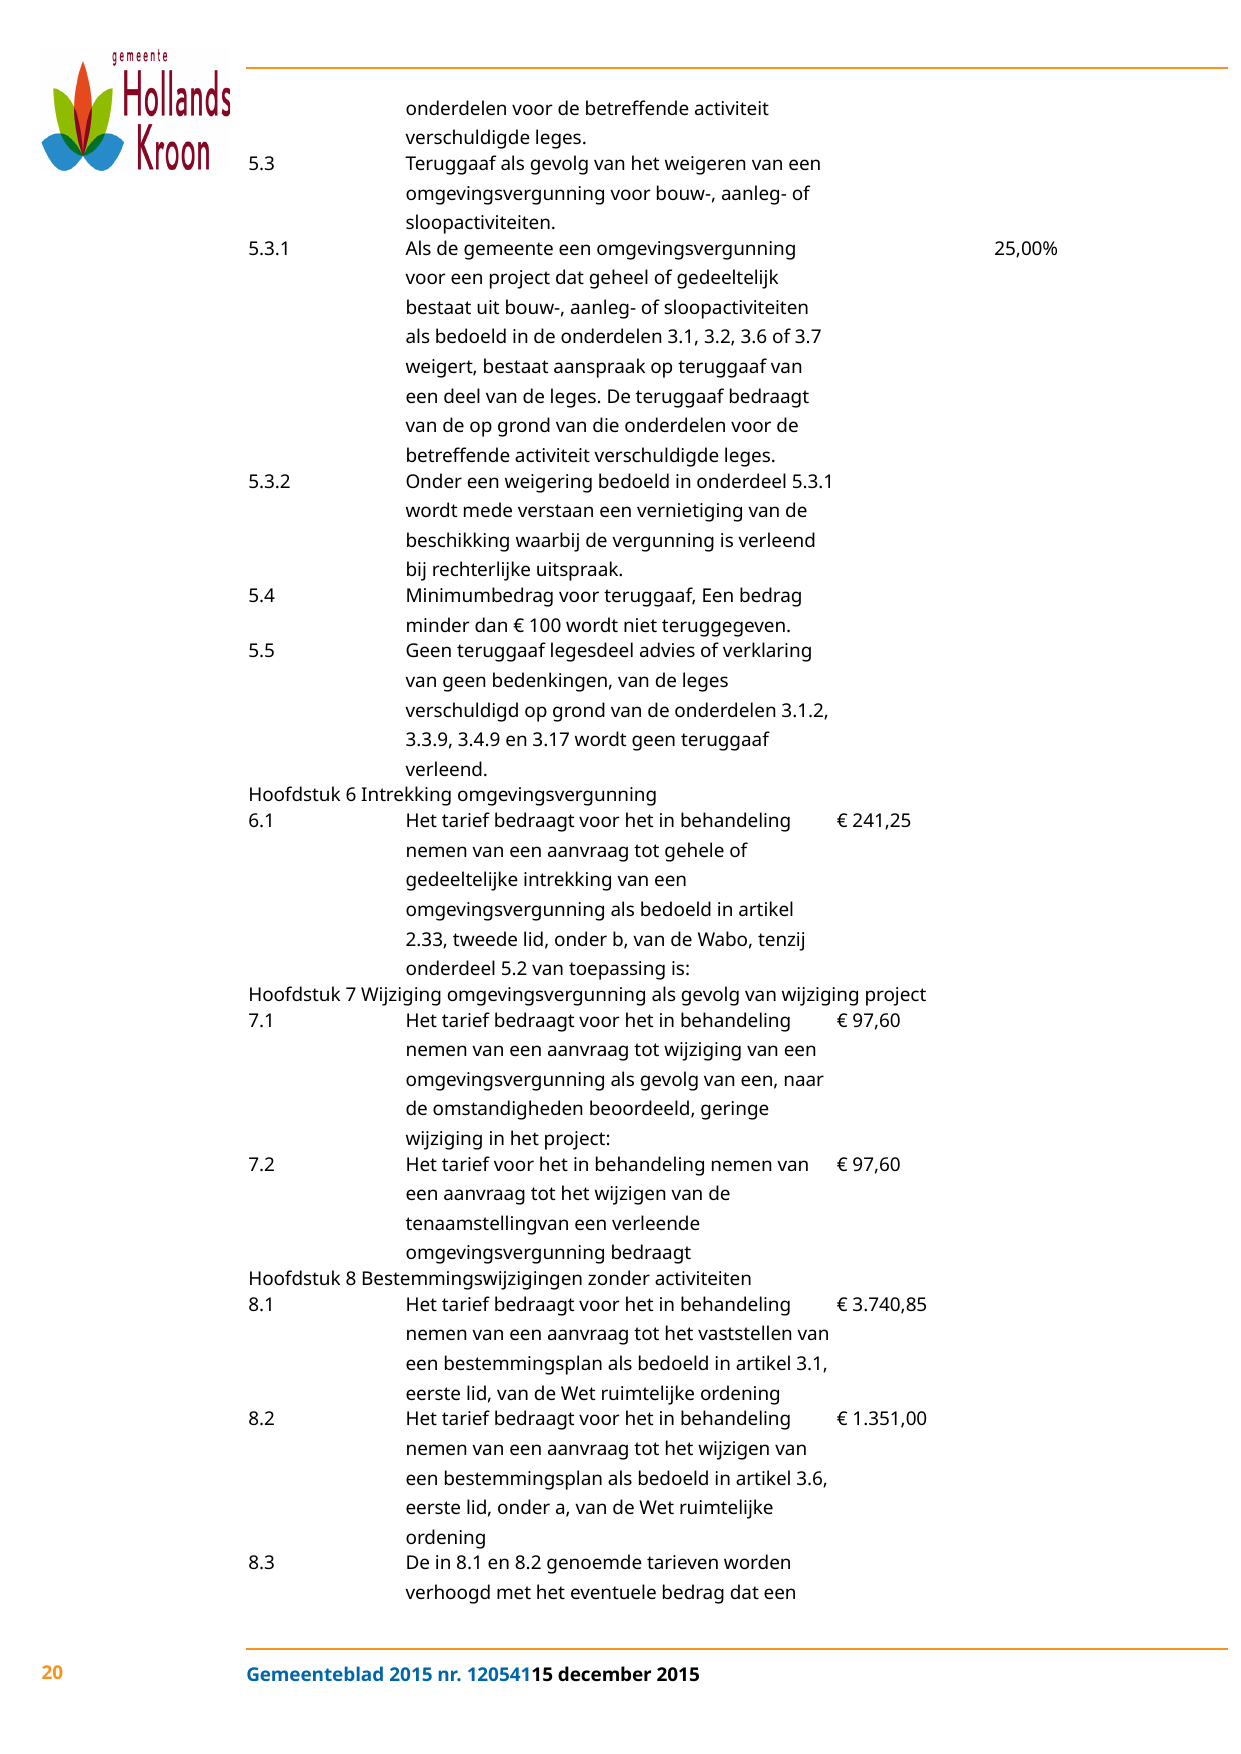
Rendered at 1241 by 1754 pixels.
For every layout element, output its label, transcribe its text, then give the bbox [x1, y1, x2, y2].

table_cell [837, 95, 994, 150]
table_cell € 241,25 [837, 808, 994, 981]
table_cell 8.3 [248, 1550, 405, 1605]
table_cell [994, 808, 1152, 981]
table_cell € 97,60 [837, 1151, 994, 1265]
table_cell Het tarief bedraagt voor het in behandeling nemen van een aanvraag tot gehele of gedeeltelijke intrekking van een omgevingsvergunning als bedoeld in artikel 2.33, tweede lid, onder b, van de Wabo, tenzij onderdeel 5.2 van toepassing is: [405, 808, 837, 981]
table_cell 8.2 [248, 1406, 405, 1549]
table_cell 5.3.1 [248, 235, 405, 468]
table_cell [837, 150, 994, 235]
table_cell De in 8.1 en 8.2 genoemde tarieven worden verhoogd met het eventuele bedrag dat een [405, 1550, 837, 1605]
table_cell [837, 638, 994, 782]
table_cell € 1.351,00 [837, 1406, 994, 1549]
table_cell 5.4 [248, 582, 405, 638]
table_cell 5.3 [248, 150, 405, 235]
table_cell [837, 1550, 994, 1605]
table_cell € 97,60 [837, 1007, 994, 1151]
table_cell [994, 150, 1152, 235]
table_cell [837, 468, 994, 582]
table_cell 5.5 [248, 638, 405, 782]
table_cell Hoofdstuk 8 Bestemmingswijzigingen zonder activiteiten [248, 1265, 1152, 1291]
table_cell [837, 582, 994, 638]
table_cell [994, 1291, 1152, 1406]
table_cell Geen teruggaaf legesdeel advies of verklaring van geen bedenkingen, van de leges verschuldigd op grond van de onderdelen 3.1.2, 3.3.9, 3.4.9 en 3.17 wordt geen teruggaaf verleend. [405, 638, 837, 782]
table_cell Hoofdstuk 6 Intrekking omgevingsvergunning [248, 782, 1152, 807]
picture [41, 47, 231, 172]
table_cell [994, 638, 1152, 782]
table_cell [994, 1406, 1152, 1549]
table_cell Het tarief bedraagt voor het in behandeling nemen van een aanvraag tot het vaststellen van een bestemmingsplan als bedoeld in artikel 3.1, eerste lid, van de Wet ruimtelijke ordening [405, 1291, 837, 1406]
table_cell [994, 1151, 1152, 1265]
table_cell [994, 95, 1152, 150]
table_cell Onder een weigering bedoeld in onderdeel 5.3.1 wordt mede verstaan een vernietiging van de beschikking waarbij de vergunning is verleend bij rechterlijke uitspraak. [405, 468, 837, 582]
table_cell 7.1 [248, 1007, 405, 1151]
table_cell onderdelen voor de betreffende activiteit verschuldigde leges. [405, 95, 837, 150]
table_cell 25,00% [994, 235, 1152, 468]
table_cell 6.1 [248, 808, 405, 981]
table_cell [994, 1550, 1152, 1605]
table_cell Het tarief voor het in behandeling nemen van een aanvraag tot het wijzigen van de tenaamstellingvan een verleende omgevingsvergunning bedraagt [405, 1151, 837, 1265]
table_cell € 3.740,85 [837, 1291, 994, 1406]
table_cell 7.2 [248, 1151, 405, 1265]
table_cell [248, 95, 405, 150]
table_cell [837, 235, 994, 468]
table_cell 5.3.2 [248, 468, 405, 582]
table_cell Hoofdstuk 7 Wijziging omgevingsvergunning als gevolg van wijziging project [248, 981, 1152, 1007]
table_cell 8.1 [248, 1291, 405, 1406]
table_cell Het tarief bedraagt voor het in behandeling nemen van een aanvraag tot wijziging van een omgevingsvergunning als gevolg van een, naar de omstandigheden beoordeeld, geringe wijziging in het project: [405, 1007, 837, 1151]
table_cell Als de gemeente een omgevingsvergunning voor een project dat geheel of gedeeltelijk bestaat uit bouw‐, aanleg‐ of sloopactiviteiten als bedoeld in de onderdelen 3.1, 3.2, 3.6 of 3.7 weigert, bestaat aanspraak op teruggaaf van een deel van de leges. De teruggaaf bedraagt van de op grond van die onderdelen voor de betreffende activiteit verschuldigde leges. [405, 235, 837, 468]
table_cell [994, 468, 1152, 582]
table_cell [994, 582, 1152, 638]
table_cell Minimumbedrag voor teruggaaf, Een bedrag minder dan € 100 wordt niet teruggegeven. [405, 582, 837, 638]
table_cell [994, 1007, 1152, 1151]
table_cell Teruggaaf als gevolg van het weigeren van een omgevingsvergunning voor bouw-, aanleg- of sloopactiviteiten. [405, 150, 837, 235]
table_cell Het tarief bedraagt voor het in behandeling nemen van een aanvraag tot het wijzigen van een bestemmingsplan als bedoeld in artikel 3.6, eerste lid, onder a, van de Wet ruimtelijke ordening [405, 1406, 837, 1549]
